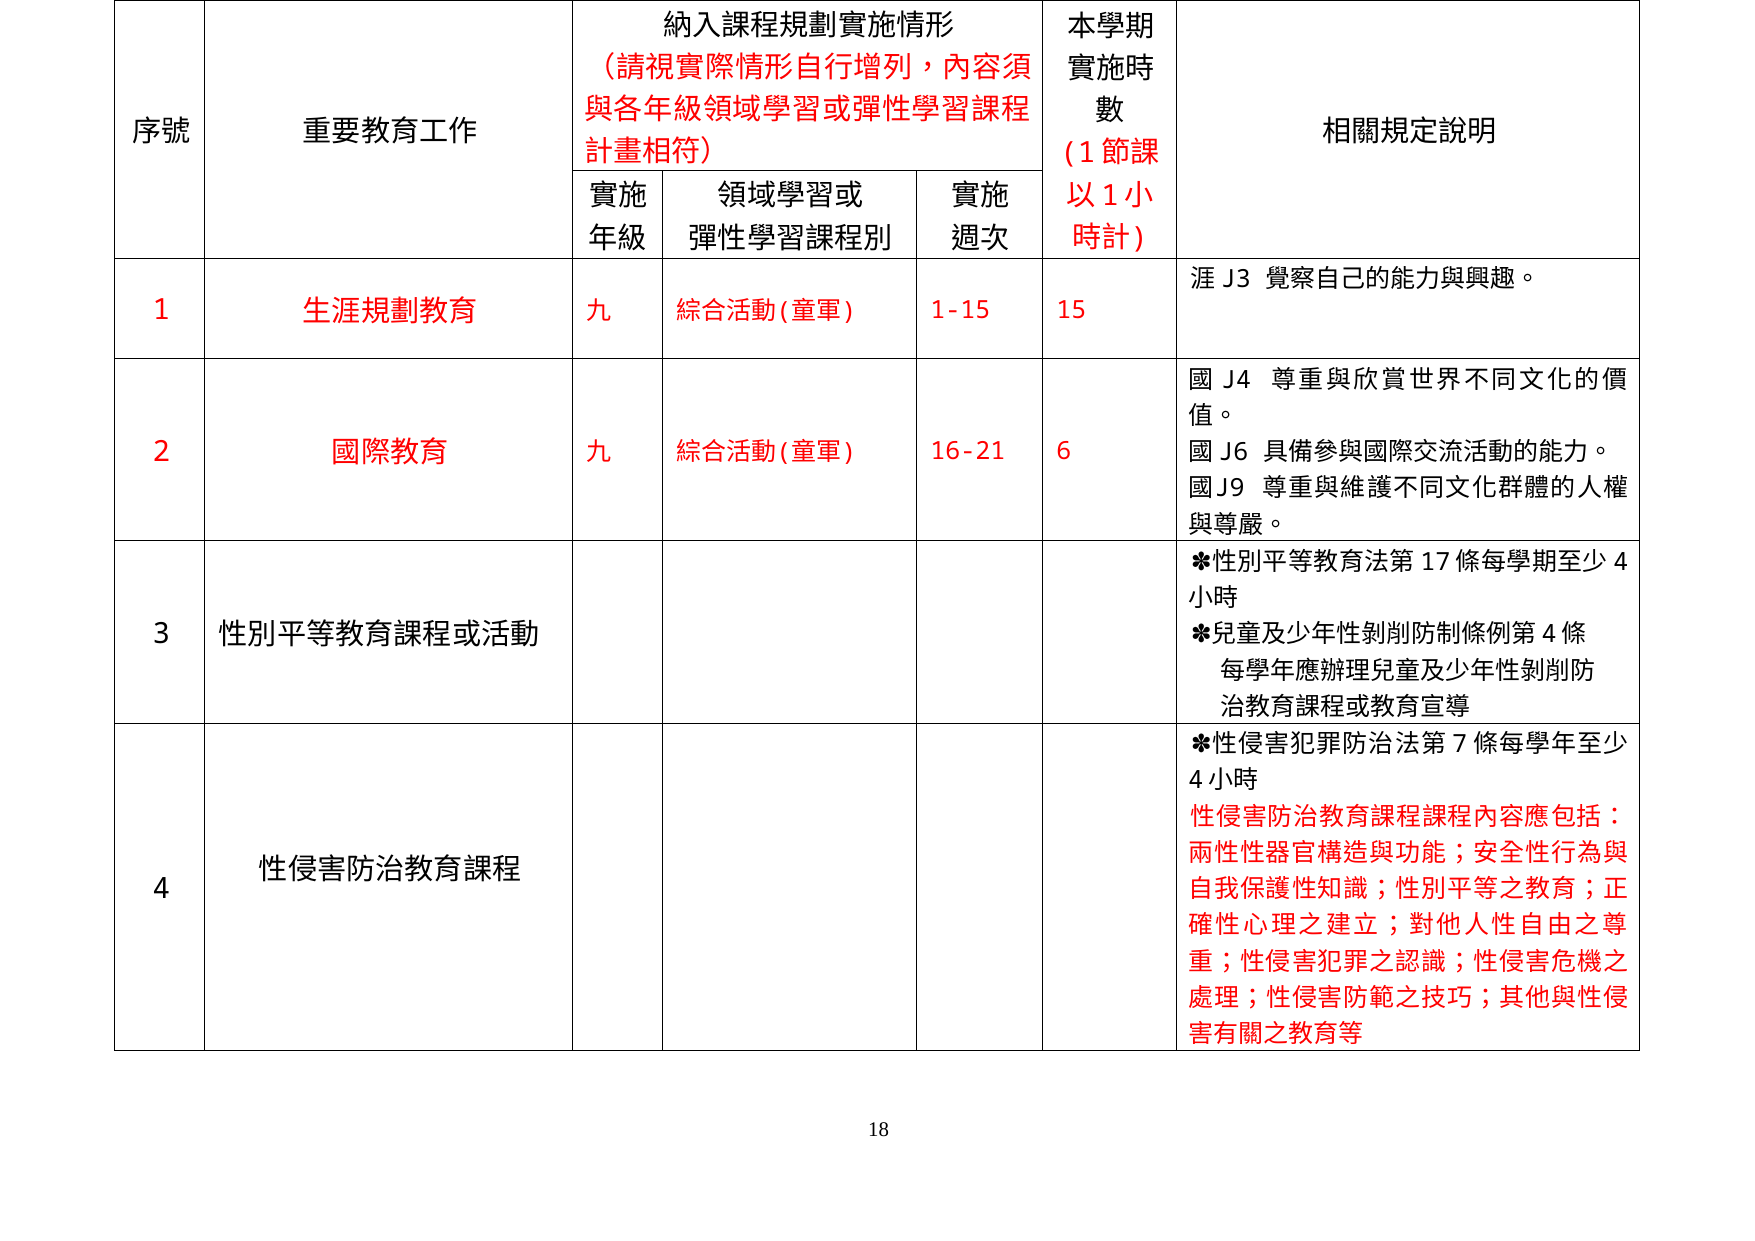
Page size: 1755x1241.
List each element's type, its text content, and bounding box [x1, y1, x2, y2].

table_cell 生涯規劃教育 [205, 259, 572, 358]
table_cell [917, 724, 1042, 1050]
table_cell 綜合活動(童軍) [663, 259, 916, 358]
table_cell 九 [573, 259, 662, 358]
table_header 本學期 實施時數 (1節課以1小時計) [1043, 1, 1176, 257]
table_cell 15 [1043, 259, 1176, 358]
table_cell 16-21 [917, 359, 1042, 540]
table_cell 4 [115, 724, 204, 1050]
table_cell [663, 724, 916, 1050]
table_cell ✽性侵害犯罪防治法第7條每學年至少4小時 性侵害防治教育課程課程內容應包括：兩性性器官構造與功能；安全性行為與自我保護性知識；性別平等之教育；正確性心理之建立；對他人性自由之尊重；性侵害犯罪之認識；性侵害危機之處理；性侵害防範之技巧；其他與性侵害有關之教育等 [1177, 724, 1639, 1050]
table_cell ✽性別平等教育法第17條每學期至少4小時 ✽兒童及少年性剝削防制條例第4條 每學年應辦理兒童及少年性剝削防 治教育課程或教育宣導 [1177, 541, 1639, 723]
table_cell 6 [1043, 359, 1176, 540]
table_cell 綜合活動(童軍) [663, 359, 916, 540]
table_cell [917, 541, 1042, 723]
table_cell 國際教育 [205, 359, 572, 540]
table_header 序號 [115, 1, 204, 257]
table_cell 實施 週次 [917, 171, 1042, 257]
table_cell 性別平等教育課程或活動 [205, 541, 572, 723]
table_cell 1 [115, 259, 204, 358]
table_cell [1043, 724, 1176, 1050]
table_cell [573, 541, 662, 723]
table_cell 九 [573, 359, 662, 540]
table_cell 2 [115, 359, 204, 540]
table_cell [573, 724, 662, 1050]
table_cell 實施年級 [573, 171, 662, 257]
table_cell 領域學習或 彈性學習課程別 [663, 171, 916, 257]
table_header 納入課程規劃實施情形 （請視實際情形自行增列，內容須與各年級領域學習或彈性學習課程計畫相符） [573, 1, 1042, 170]
table_header 相關規定說明 [1177, 1, 1639, 257]
table_cell [663, 541, 916, 723]
table_cell [1043, 541, 1176, 723]
table_cell 涯J3 覺察自己的能力與興趣。 [1177, 259, 1639, 358]
table_cell 1-15 [917, 259, 1042, 358]
table_cell 性侵害防治教育課程 [205, 724, 572, 1050]
table_cell 國J4 尊重與欣賞世界不同文化的價值。 國J6 具備參與國際交流活動的能力。 國J9 尊重與維護不同文化群體的人權與尊嚴。 [1177, 359, 1639, 540]
table_cell 3 [115, 541, 204, 723]
table_header 重要教育工作 [205, 1, 572, 257]
